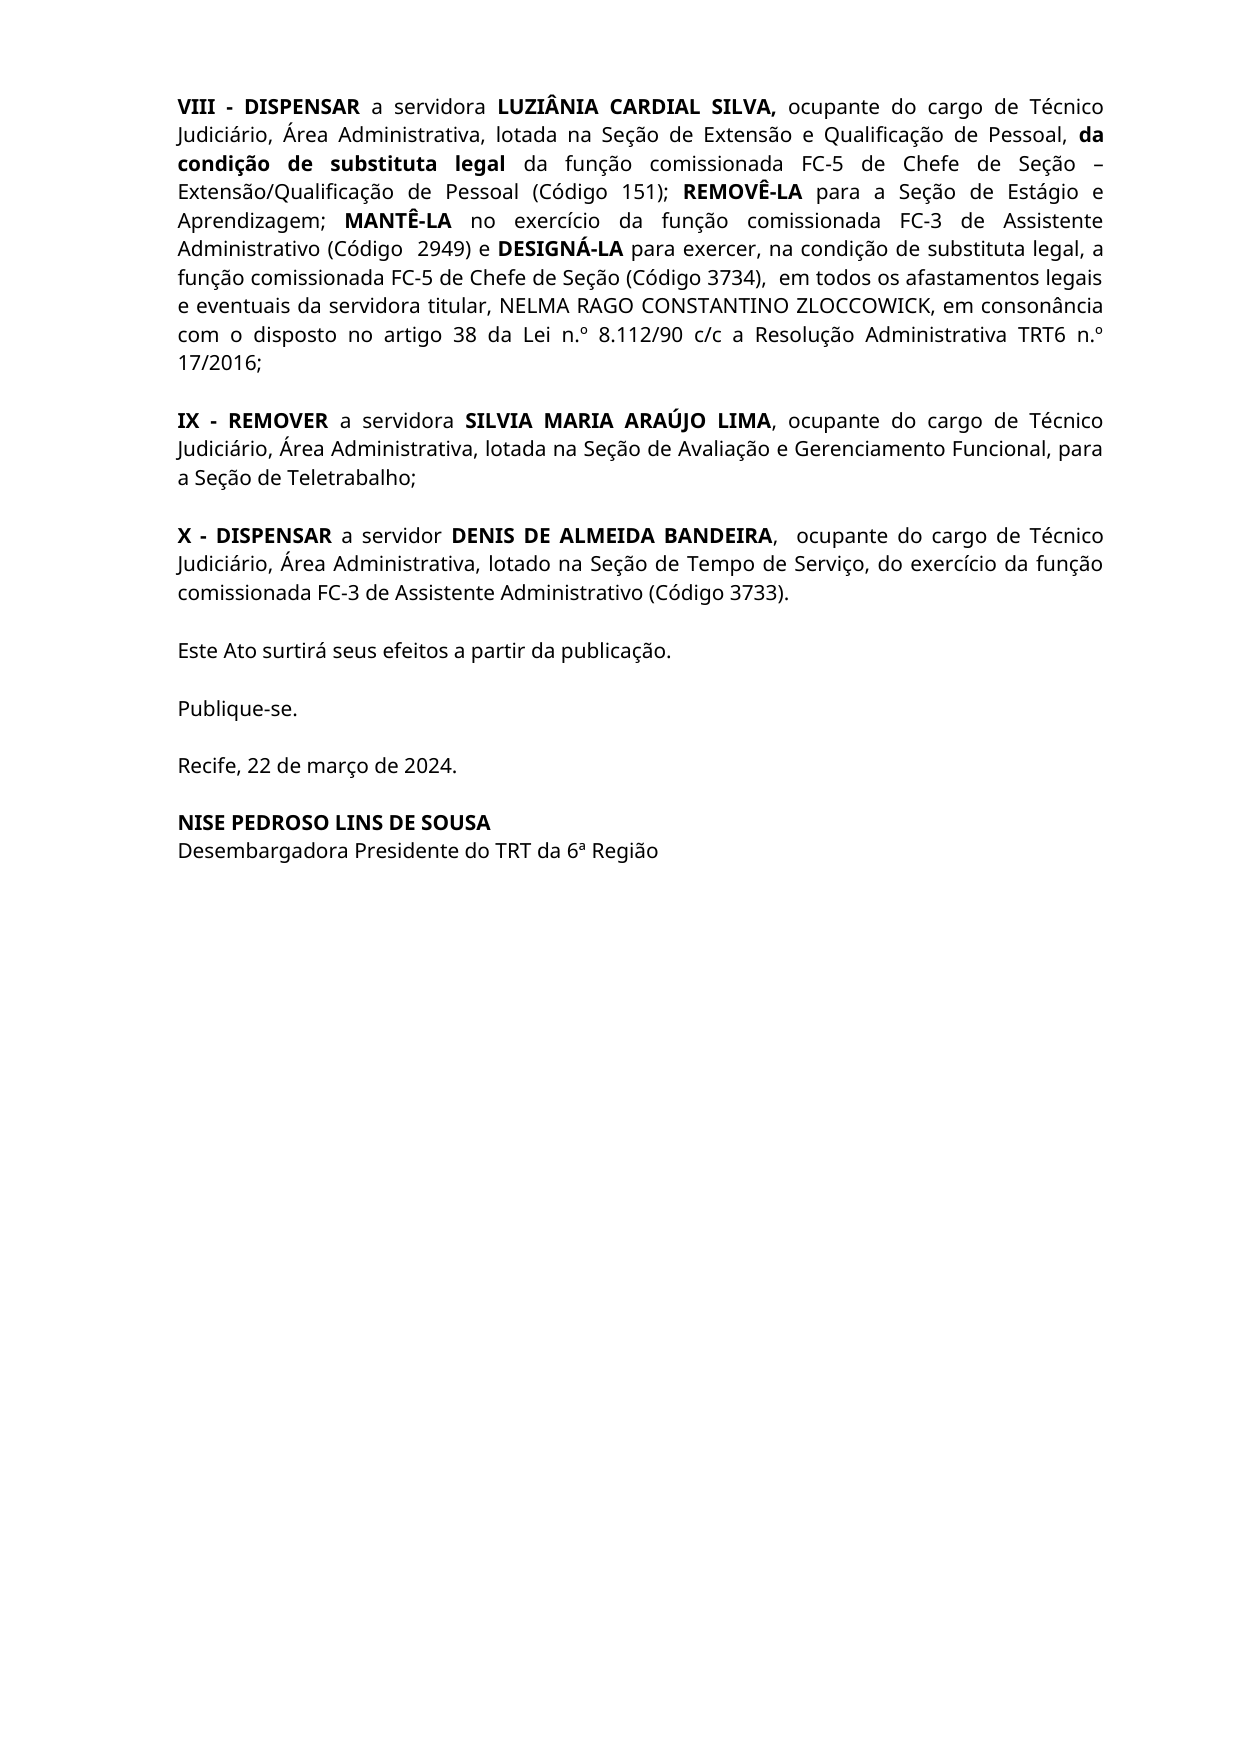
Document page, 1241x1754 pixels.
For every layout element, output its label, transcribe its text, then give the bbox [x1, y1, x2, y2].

text VIII - DISPENSAR a servidora LUZIÂNIA CARDIAL SILVA, ocupante do cargo de Técnico Judiciário, Área Administrativa, lotada na Seção de Extensão e Qualificação de Pessoal, da condição de substituta legal da função comissionada FC-5 de Chefe de Seção – Extensão/Qualificação de Pessoal (Código 151); REMOVÊ-LA para a Seção de Estágio e Aprendizagem; MANTÊ-LA no exercício da função comissionada FC-3 de Assistente Administrativo (Código 2949) e DESIGNÁ-LA para exercer, na condição de substituta legal, a função comissionada FC-5 de Chefe de Seção (Código 3734), em todos os afastamentos legais e eventuais da servidora titular, NELMA RAGO CONSTANTINO ZLOCCOWICK, em consonância com o disposto no artigo 38 da Lei n.º 8.112/90 c/c a Resolução Administrativa TRT6 n.º 17/2016; [113, 28, 1169, 341]
text Recife, 22 de março de 2024. [177, 751, 1104, 771]
text Publique-se. [113, 628, 1169, 722]
text IX - REMOVER a servidora SILVIA MARIA ARAÚJO LIMA, ocupante do cargo de Técnico Judiciário, Área Administrativa, lotada na Seção de Avaliação e Gerenciamento Funcional, para a Seção de Teletrabalho; [113, 341, 1169, 455]
text X - DISPENSAR a servidor DENIS DE ALMEIDA BANDEIRA, ocupante do cargo de Técnico Judiciário, Área Administrativa, lotado na Seção de Tempo de Serviço, do exercício da função comissionada FC-3 de Assistente Administrativo (Código 3733). [113, 455, 1169, 570]
text Este Ato surtirá seus efeitos a partir da publicação. [113, 570, 1169, 628]
text Desembargadora Presidente do TRT da 6ª Região [113, 771, 1169, 929]
